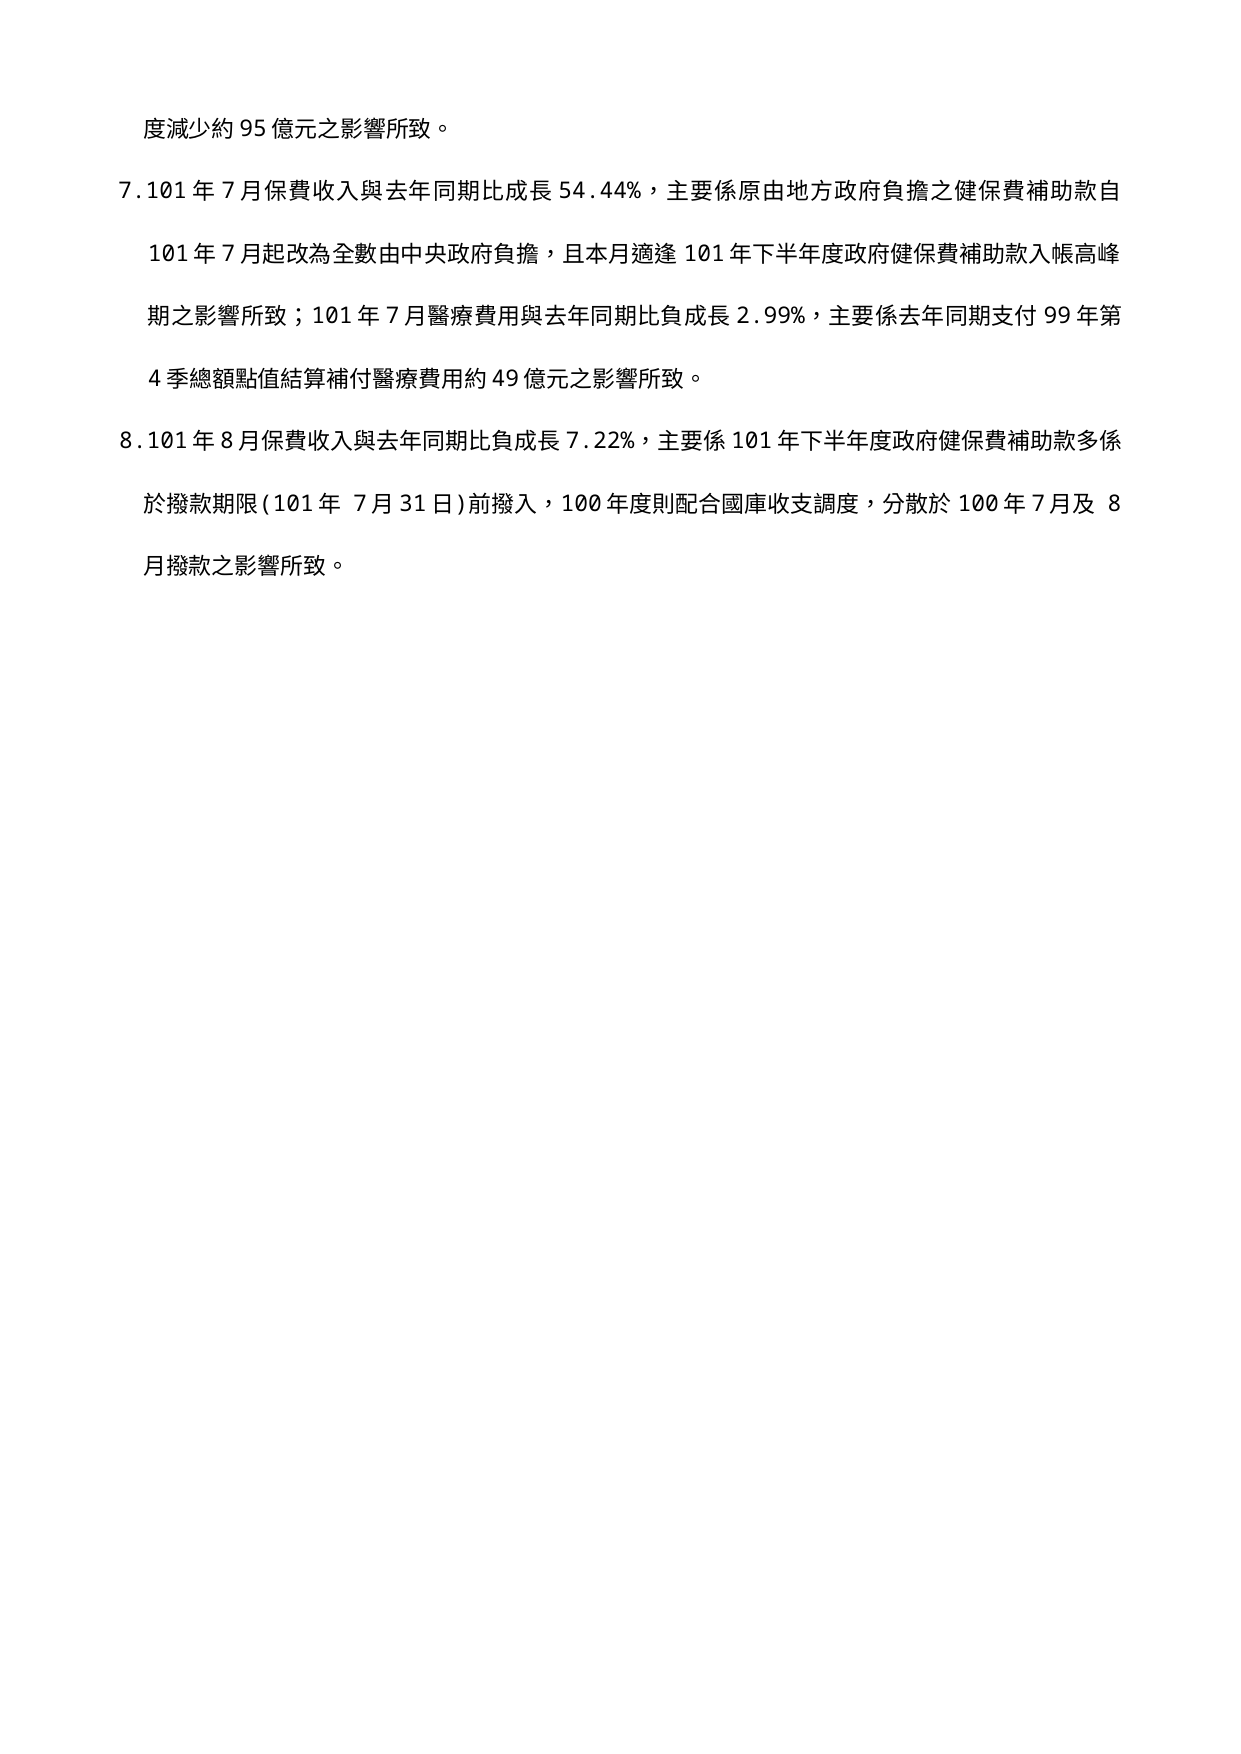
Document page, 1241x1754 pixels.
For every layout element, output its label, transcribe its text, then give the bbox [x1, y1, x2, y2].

text 度減少約95億元之影響所致。 [119, 85, 1122, 148]
text 8.101年8月保費收入與去年同期比負成長7.22%，主要係101年下半年度政府健保費補助款多係於撥款期限(101年 7月31日)前撥入，100年度則配合國庫收支調度，分散於100年7月及 8月撥款之影響所致。 [119, 398, 1122, 585]
text 7.101年7月保費收入與去年同期比成長54.44%，主要係原由地方政府負擔之健保費補助款自101年7月起改為全數由中央政府負擔，且本月適逢101年下半年度政府健保費補助款入帳高峰期之影響所致；101年7月醫療費用與去年同期比負成長2.99%，主要係去年同期支付99年第4季總額點值結算補付醫療費用約49億元之影響所致。 [118, 148, 1122, 398]
